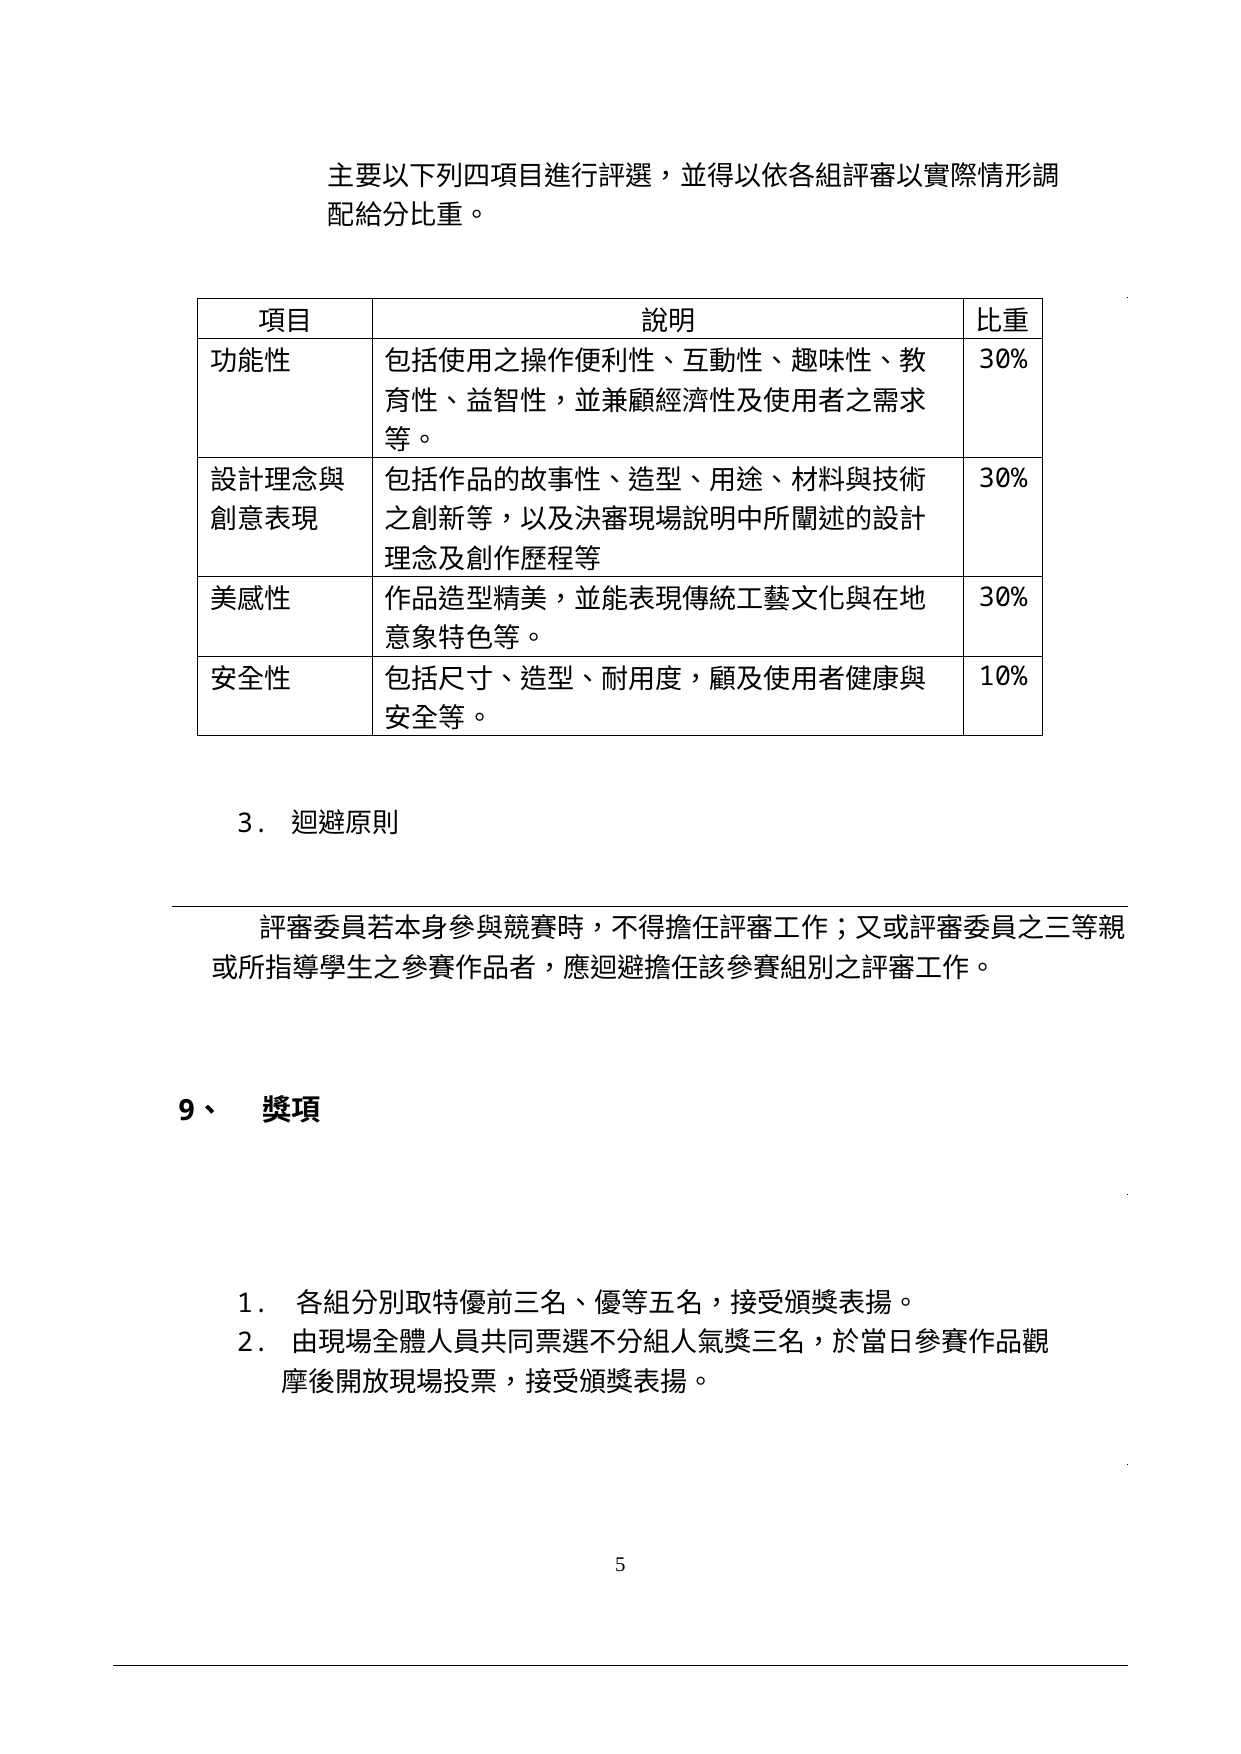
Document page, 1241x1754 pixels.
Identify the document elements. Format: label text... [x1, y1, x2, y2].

table_cell 包括作品的故事性、造型、用途、材料與技術之創新等，以及決審現場說明中所闡述的設計理念及創作歷程等 [373, 458, 963, 576]
table_cell 30% [964, 458, 1042, 576]
list 各組分別取特優前三名、優等五名，接受頒獎表揚。 [173, 1217, 1127, 1255]
table_cell 30% [964, 339, 1042, 457]
table_cell 安全性 [198, 657, 372, 735]
table_cell 作品造型精美，並能表現傳統工藝文化與在地意象特色等。 [373, 577, 963, 656]
list 獎項 [114, 1023, 1127, 1194]
table_cell 包括使用之操作便利性、互動性、趣味性、教育性、益智性，並兼顧經濟性及使用者之需求等。 [373, 339, 963, 457]
text 主要以下列四項目進行評選，並得以依各組評審以實際情形調配給分比重。 [264, 90, 1127, 297]
table_cell 設計理念與 創意表現 [198, 458, 372, 576]
table_cell 包括尺寸、造型、耐用度，顧及使用者健康與安全等。 [373, 657, 963, 735]
table_header 比重 [964, 299, 1042, 338]
table_header 項目 [198, 299, 372, 338]
table_cell 10% [964, 657, 1042, 735]
table_cell 功能性 [198, 339, 372, 457]
table_cell 美感性 [198, 577, 372, 656]
list 迴避原則 [173, 737, 1127, 905]
table_header 說明 [373, 299, 963, 338]
list 由現場全體人員共同票選不分組人氣獎三名，於當日參賽作品觀摩後開放現場投票，接受頒獎表揚。 [173, 1255, 1127, 1464]
text 評審委員若本身參與競賽時，不得擔任評審工作；又或評審委員之三等親或所指導學生之參賽作品者，應迴避擔任該參賽組別之評審工作。 [211, 906, 1128, 985]
table_cell 30% [964, 577, 1042, 656]
